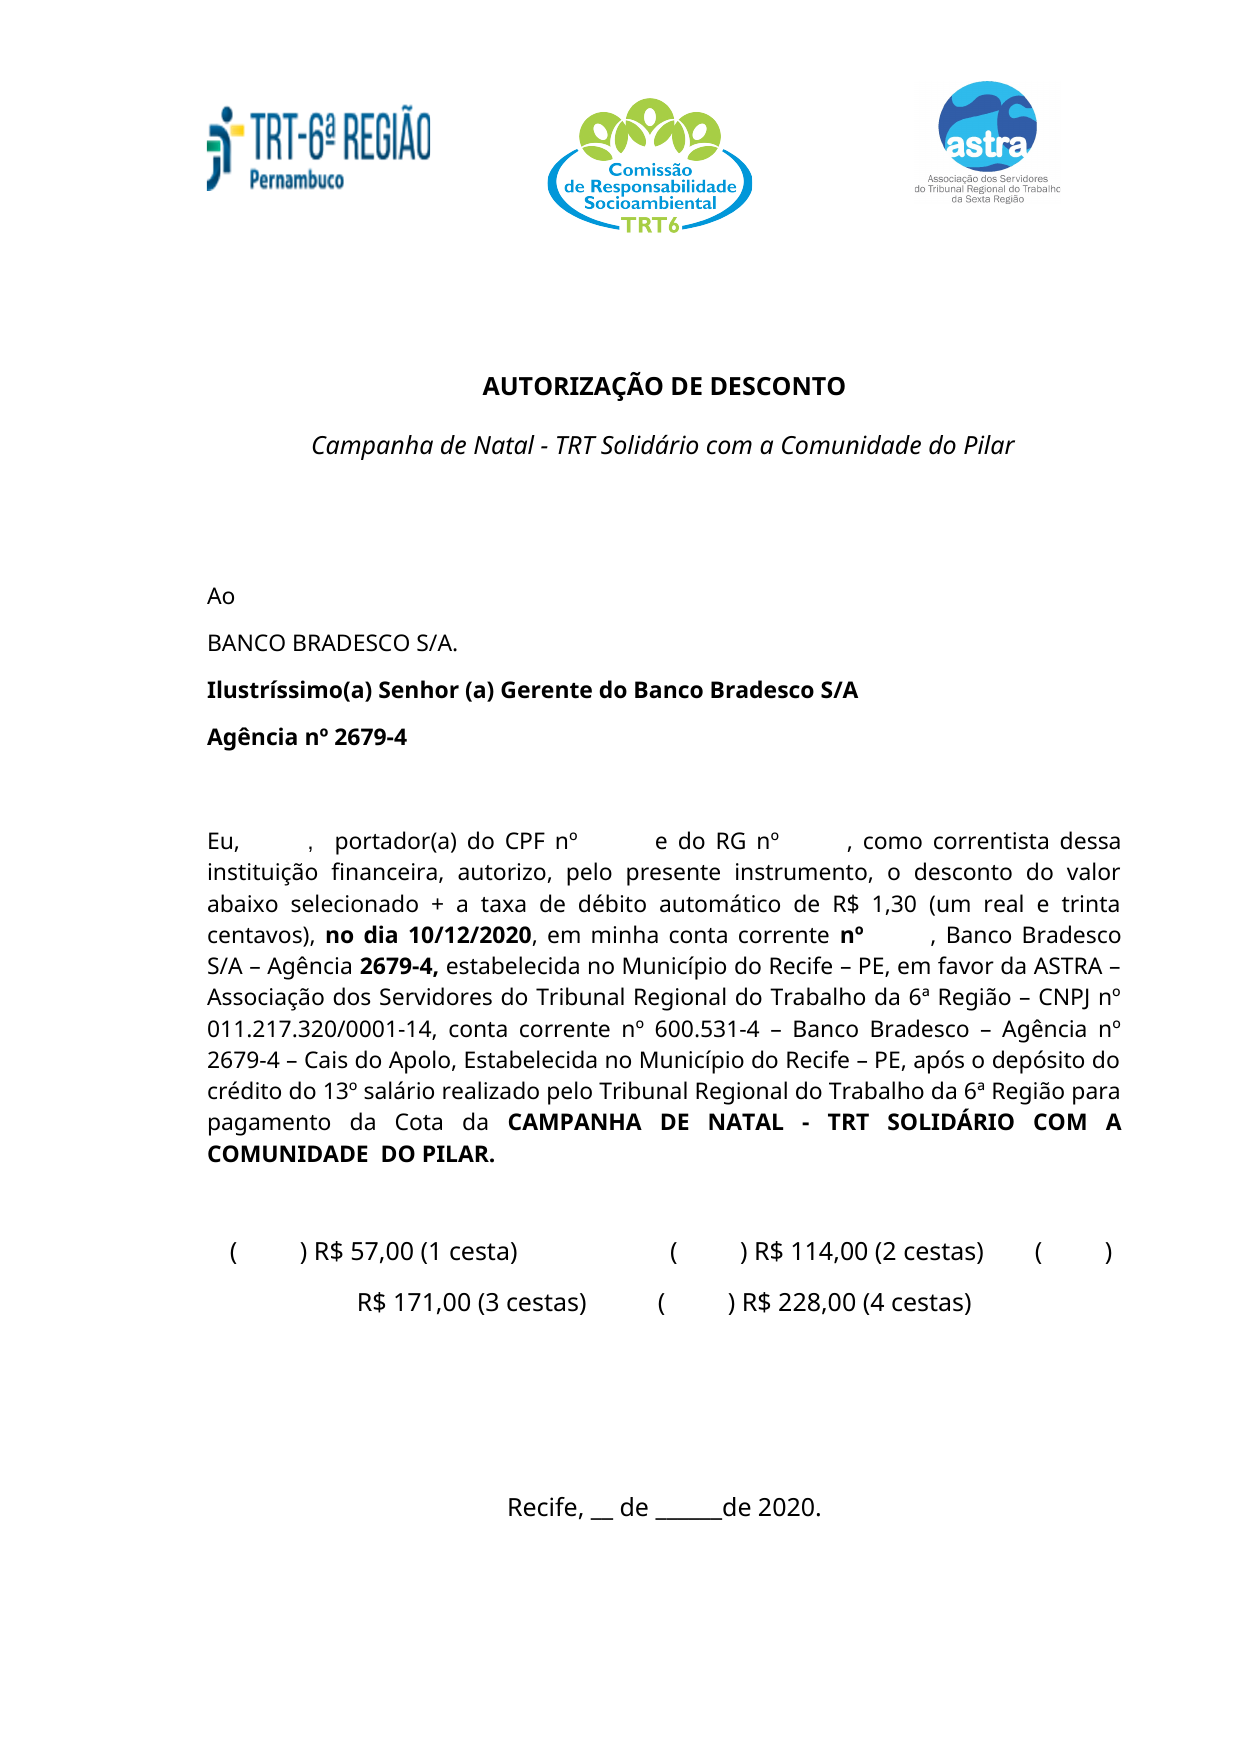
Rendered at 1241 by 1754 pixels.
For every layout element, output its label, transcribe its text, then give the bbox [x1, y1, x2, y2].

text AUTORIZAÇÃO DE DESCONTO [207, 369, 1122, 403]
text Agência nº 2679-4 [207, 721, 1122, 752]
text Ao [207, 580, 1122, 611]
text Recife, __ de ______de 2020. [207, 1489, 1122, 1523]
text Eu, , portador(a) do CPF nº e do RG nº , como correntista dessa instituição financeira, autorizo, pelo presente instrumento, o desconto do valor abaixo selecionado + a taxa de débito automático de R$ 1,30 (um real e trinta centavos), no dia 10/12/2020, em minha conta corrente nº , Banco Bradesco S/A – Agência 2679-4, estabelecida no Município do Recife – PE, em favor da ASTRA – Associação dos Servidores do Tribunal Regional do Trabalho da 6ª Região – CNPJ nº 011.217.320/0001-14, conta corrente nº 600.531-4 – Banco Bradesco – Agência nº 2679-4 – Cais do Apolo, Estabelecida no Município do Recife – PE, após o depósito do crédito do 13º salário realizado pelo Tribunal Regional do Trabalho da 6ª Região para pagamento da Cota da CAMPANHA DE NATAL - TRT SOLIDÁRIO COM A COMUNIDADE DO PILAR. [207, 825, 1122, 1169]
text Campanha de Natal - TRT Solidário com a Comunidade do Pilar [207, 428, 1122, 462]
text BANCO BRADESCO S/A. [207, 627, 1122, 658]
text Ilustríssimo(a) Senhor (a) Gerente do Banco Bradesco S/A [207, 674, 1122, 705]
text ( ) R$ 57,00 (1 cesta) ( ) R$ 114,00 (2 cestas) ( ) R$ 171,00 (3 cestas) ( ) R$ 228,00 (4 cestas) [207, 1234, 1122, 1319]
